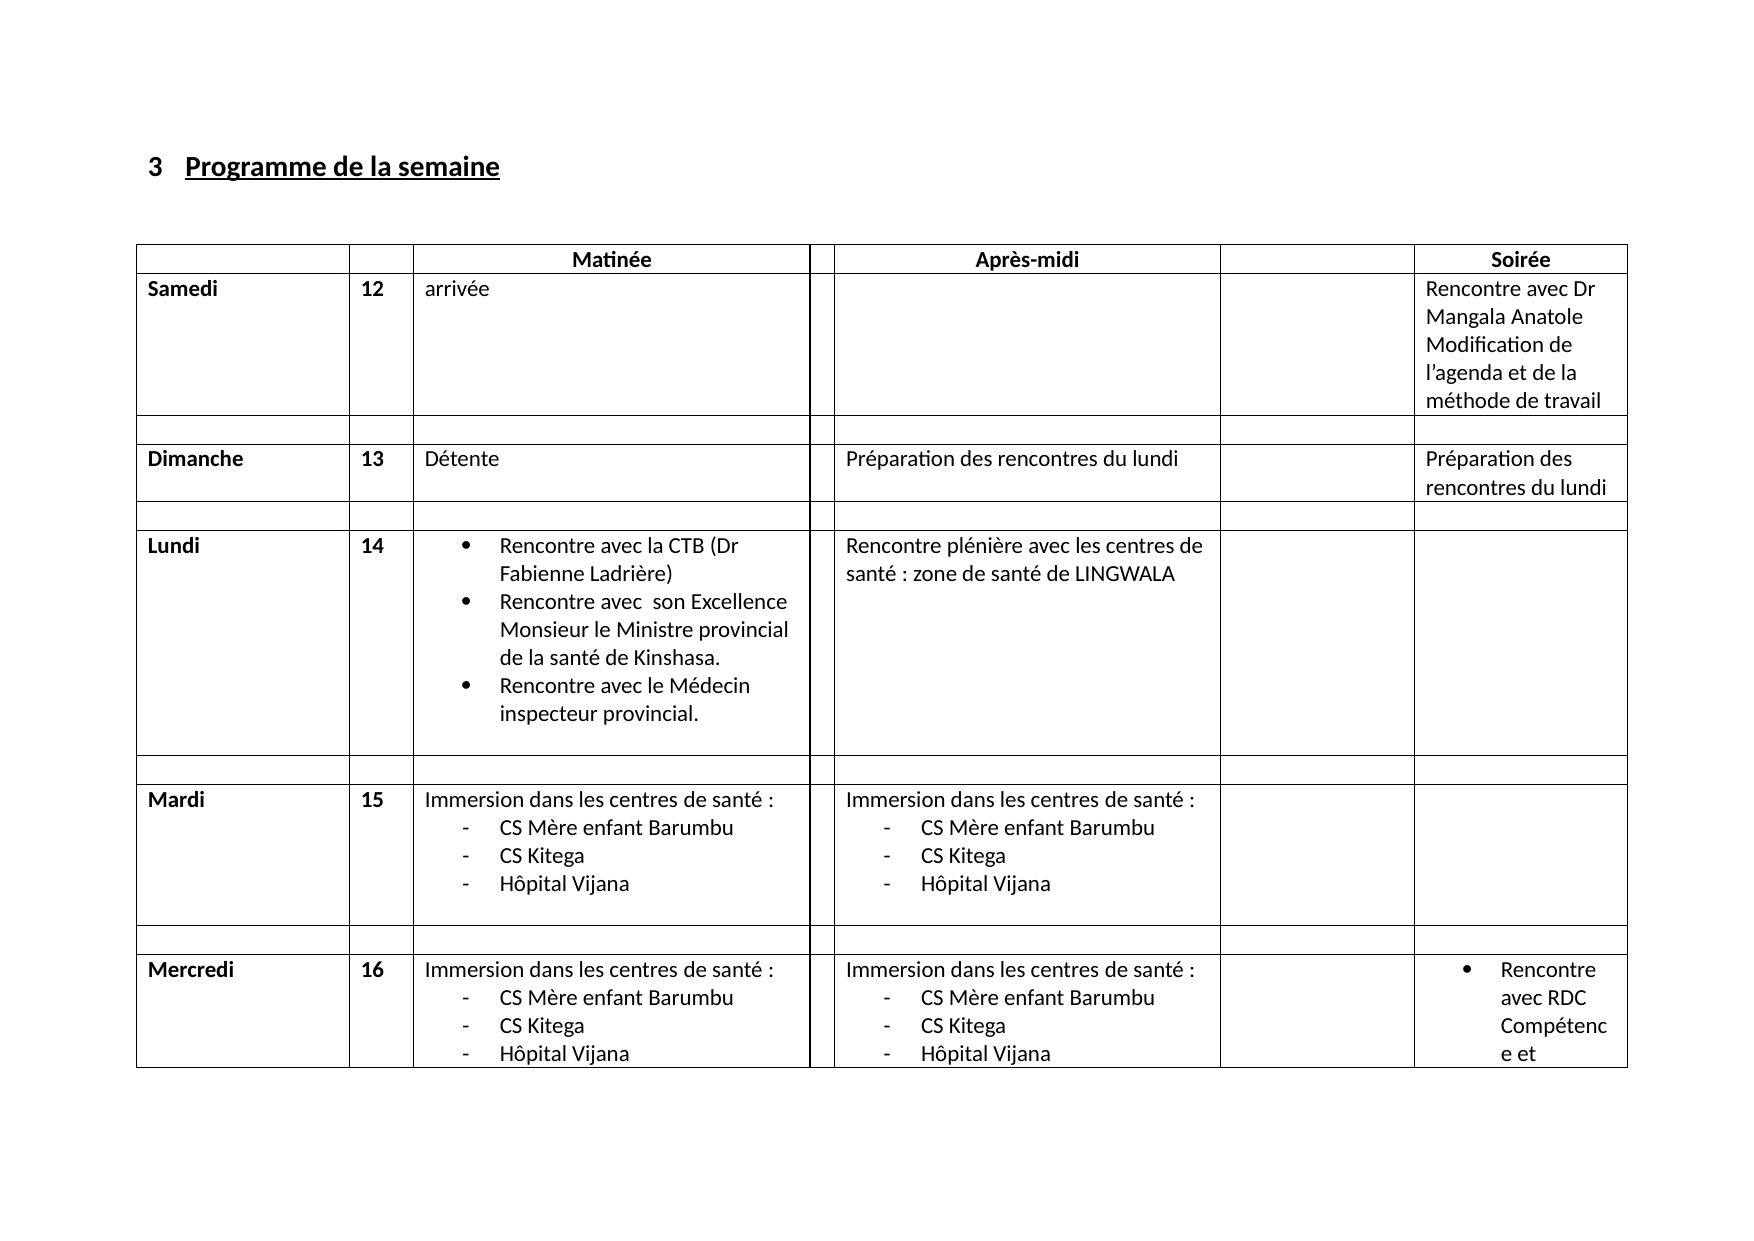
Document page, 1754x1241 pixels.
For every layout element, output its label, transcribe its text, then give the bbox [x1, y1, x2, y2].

table_cell [835, 502, 1220, 530]
table_cell [811, 274, 834, 414]
table_cell Immersion dans les centres de santé : CS Mère enfant Barumbu CS Kitega Hôpital Vijana [835, 785, 1220, 925]
table_cell Rencontre avec RDC Compétence et préparation de la réunion du vendredi Rencontre avec Dr Notterman [1415, 955, 1627, 1067]
table_cell [350, 756, 413, 784]
table_cell Rencontre avec Dr Mangala Anatole Modification de l’agenda et de la méthode de travail [1415, 274, 1627, 414]
table_cell Rencontre plénière avec les centres de santé : zone de santé de LINGWALA [835, 531, 1220, 755]
table_header Matinée [414, 245, 809, 273]
table_cell Détente [414, 445, 809, 501]
table_cell [414, 416, 809, 443]
table_header [1221, 245, 1414, 273]
table_cell [811, 502, 834, 530]
table_cell [137, 502, 349, 530]
table_cell [1415, 785, 1627, 925]
table_cell [1415, 756, 1627, 784]
table_cell [414, 926, 809, 954]
table_cell [811, 416, 834, 443]
table_cell [1415, 502, 1627, 530]
table_cell Immersion dans les centres de santé : CS Mère enfant Barumbu CS Kitega Hôpital Vijana [835, 955, 1220, 1067]
table_cell [1221, 531, 1414, 755]
table_cell [1221, 926, 1414, 954]
table_cell [1415, 416, 1627, 443]
table_cell [1415, 531, 1627, 755]
table_cell Dimanche [137, 445, 349, 501]
table_cell Immersion dans les centres de santé : CS Mère enfant Barumbu CS Kitega Hôpital Vijana [414, 785, 809, 925]
table_cell Immersion dans les centres de santé : CS Mère enfant Barumbu CS Kitega Hôpital Vijana [414, 955, 809, 1067]
table_cell Mardi [137, 785, 349, 925]
table_header [137, 245, 349, 273]
table_cell Préparation des rencontres du lundi [1415, 445, 1627, 501]
table_cell [137, 416, 349, 443]
table_cell [835, 926, 1220, 954]
table_cell [1221, 785, 1414, 925]
table_cell [1221, 274, 1414, 414]
table_cell [137, 756, 349, 784]
table_header Soirée [1415, 245, 1627, 273]
table_cell Lundi [137, 531, 349, 755]
table_cell [137, 926, 349, 954]
table_cell [350, 926, 413, 954]
table_cell [835, 756, 1220, 784]
table_cell [350, 416, 413, 443]
table_cell 13 [350, 445, 413, 501]
table_cell [414, 502, 809, 530]
table_cell Mercredi [137, 955, 349, 1067]
table_cell [1221, 756, 1414, 784]
table_cell [835, 416, 1220, 443]
table_cell [835, 274, 1220, 414]
table_cell [1221, 502, 1414, 530]
table_cell [350, 502, 413, 530]
table_cell Rencontre avec la CTB (Dr Fabienne Ladrière) Rencontre avec son Excellence Monsieur le Ministre provincial de la santé de Kinshasa. Rencontre avec le Médecin inspecteur provincial. [414, 531, 809, 755]
table_cell [811, 785, 834, 925]
table_cell Préparation des rencontres du lundi [835, 445, 1220, 501]
table_header [350, 245, 413, 273]
table_cell Samedi [137, 274, 349, 414]
table_cell 14 [350, 531, 413, 755]
table_cell [811, 531, 834, 755]
table_header Après-midi [835, 245, 1220, 273]
table_cell [811, 955, 834, 1067]
table_cell 16 [350, 955, 413, 1067]
table_cell [1415, 926, 1627, 954]
table_cell [811, 756, 834, 784]
list Programme de la semaine [148, 148, 1606, 183]
table_cell 12 [350, 274, 413, 414]
table_cell [1221, 955, 1414, 1067]
table_header [811, 245, 834, 273]
table_cell 15 [350, 785, 413, 925]
table_cell [1221, 416, 1414, 443]
table_cell arrivée [414, 274, 809, 414]
table_cell [414, 756, 809, 784]
table_cell [811, 926, 834, 954]
table_cell [811, 445, 834, 501]
table_cell [1221, 445, 1414, 501]
